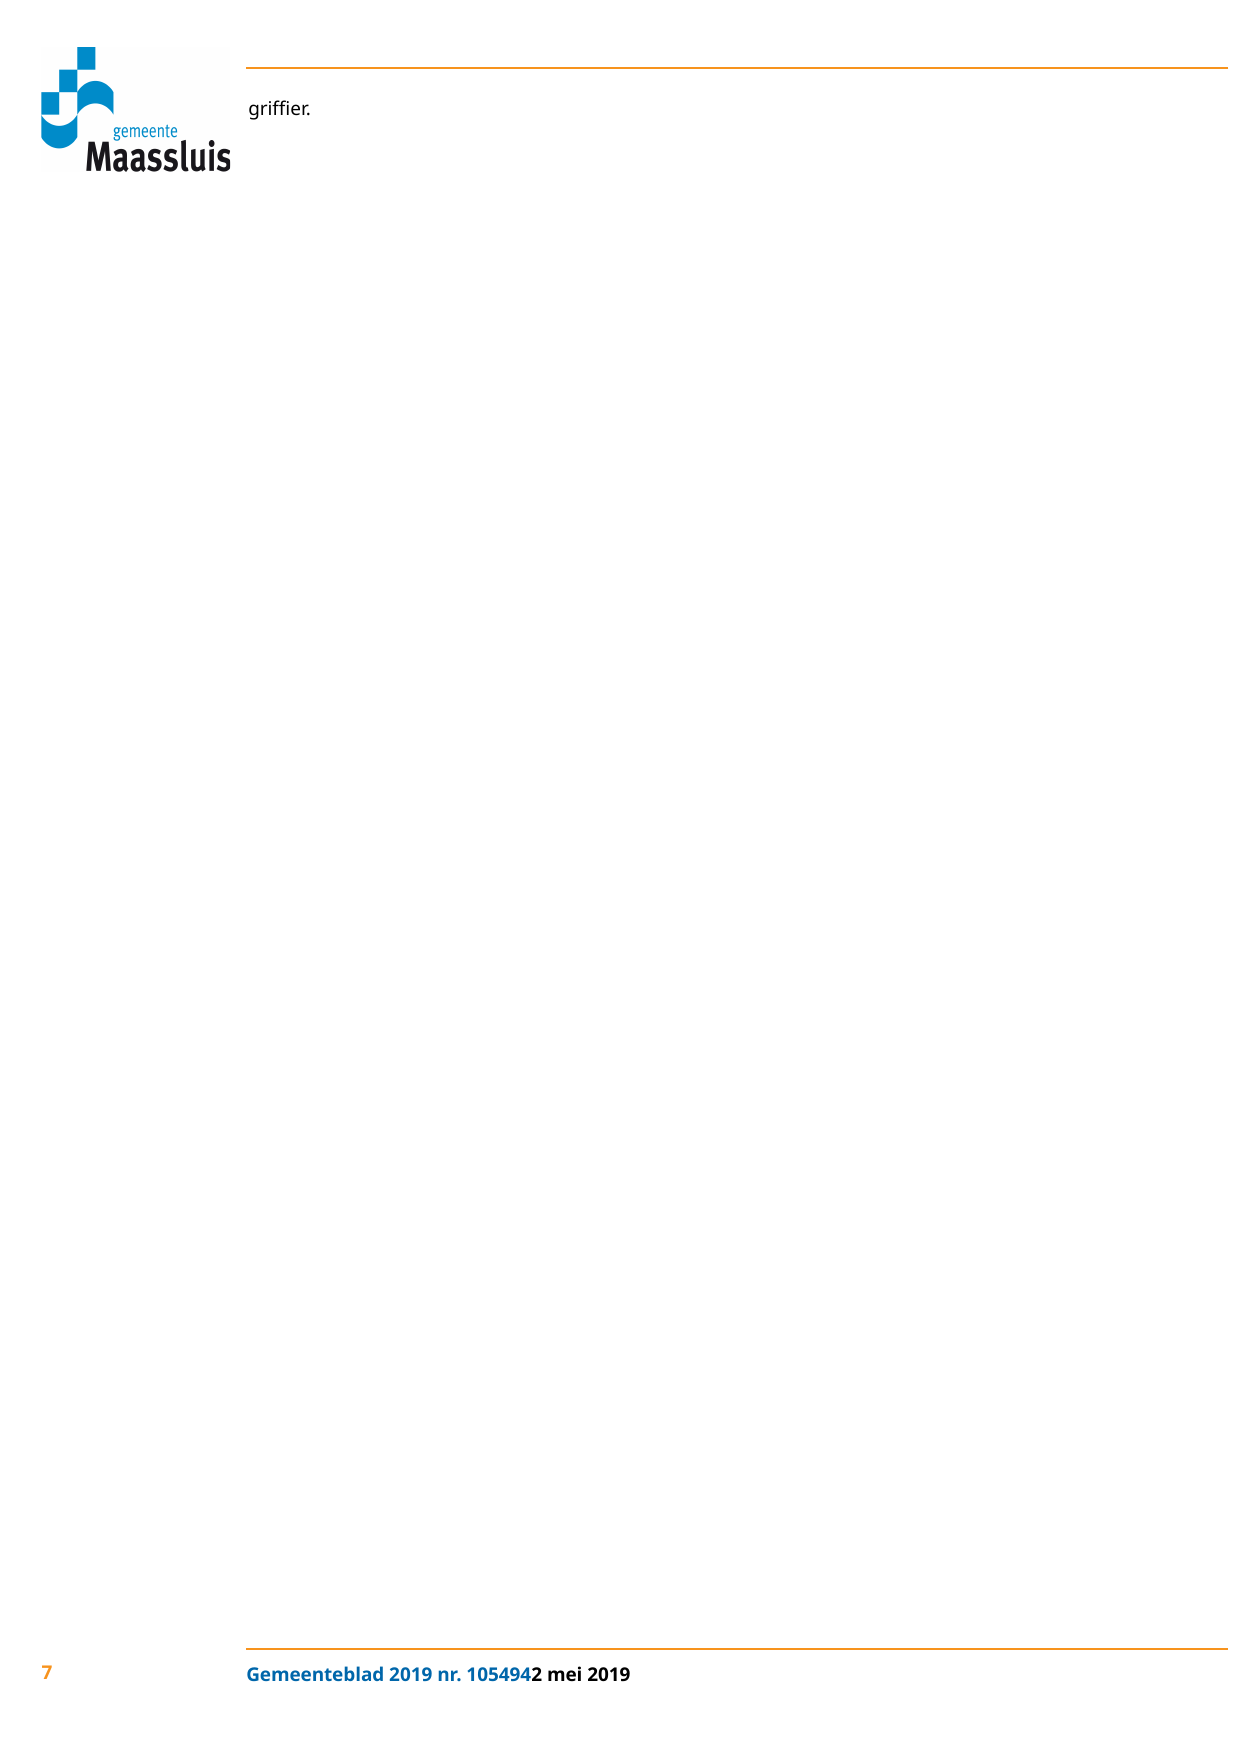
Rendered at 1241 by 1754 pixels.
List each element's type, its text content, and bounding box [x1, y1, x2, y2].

picture [41, 47, 77, 92]
text griffier. [248, 95, 1152, 121]
picture [41, 47, 231, 172]
